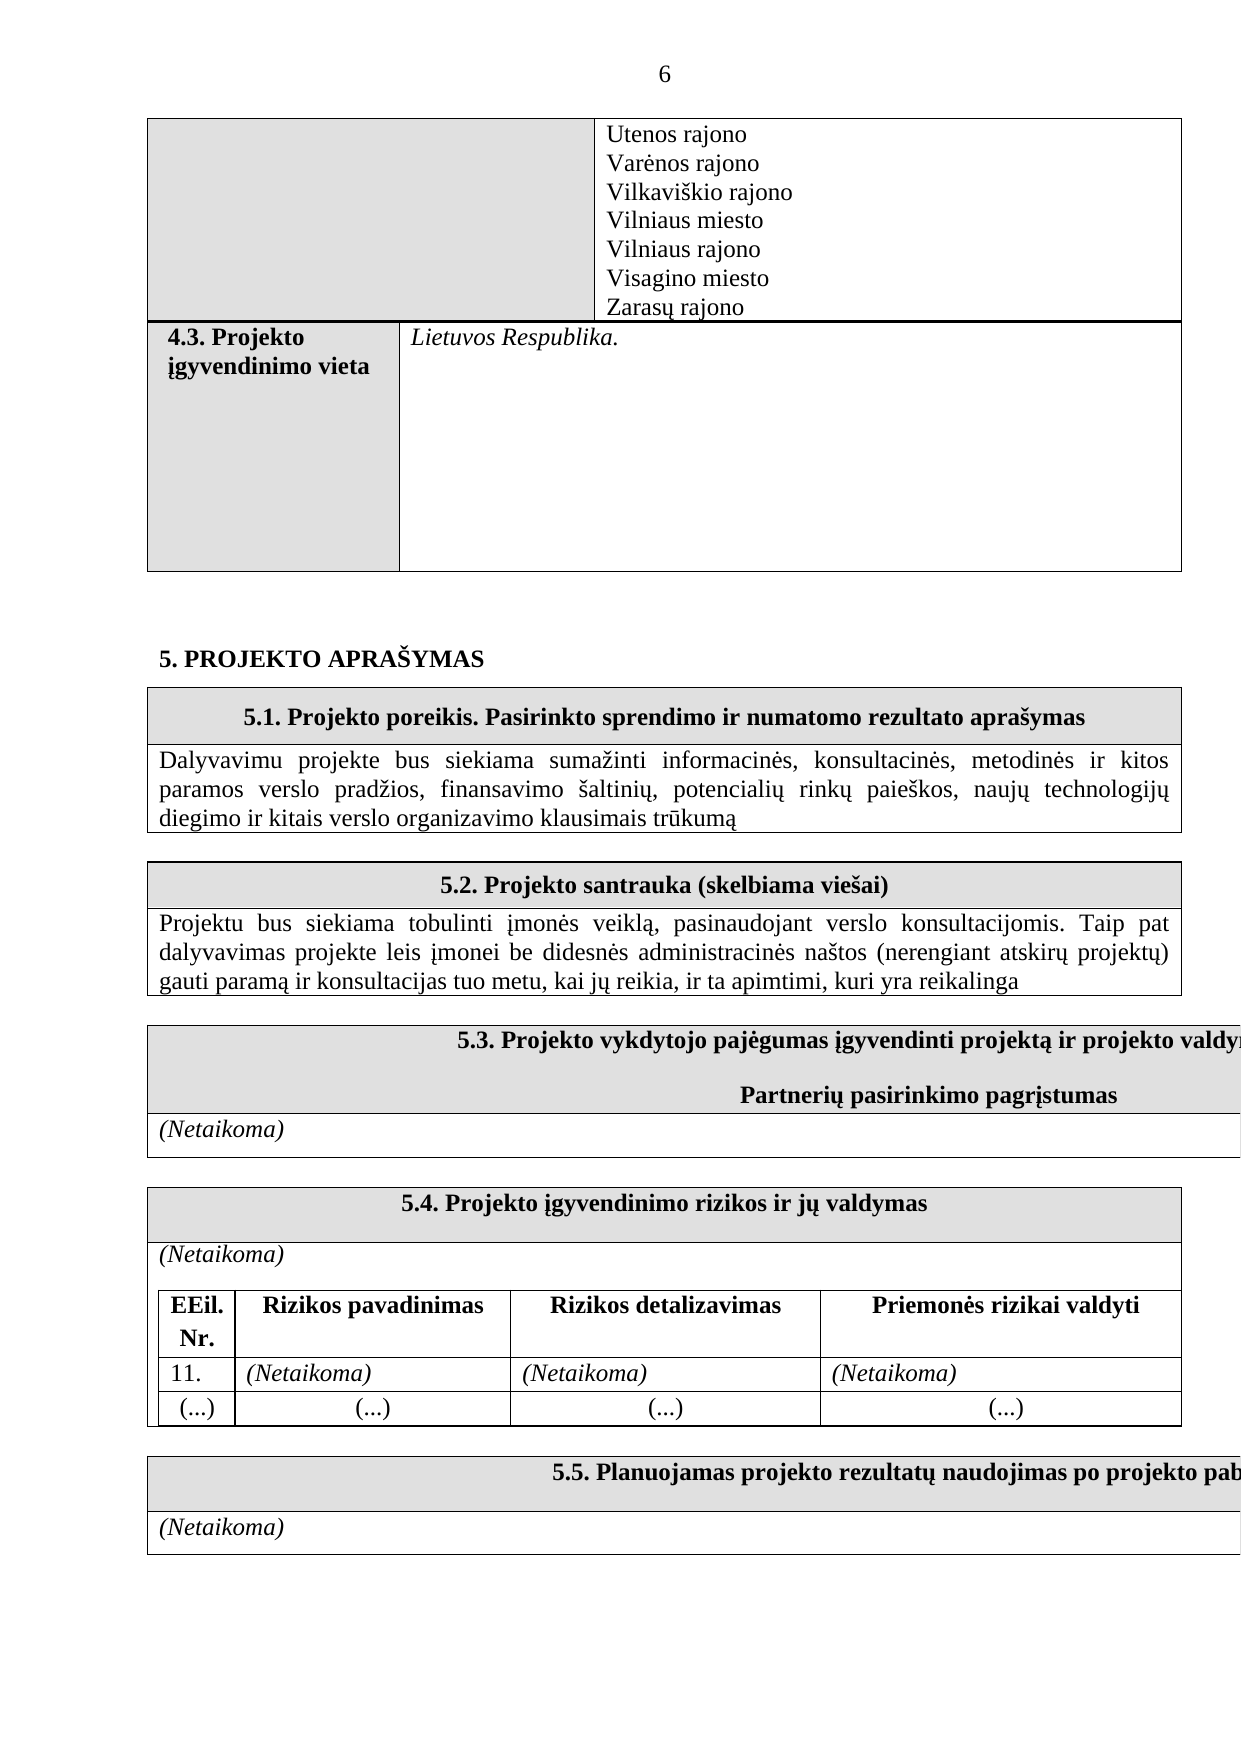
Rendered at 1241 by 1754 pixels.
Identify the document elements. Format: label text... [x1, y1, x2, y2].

table_header 5.2. Projekto santrauka (skelbiama viešai) [148, 863, 1181, 907]
table_cell (Netaikoma) [148, 1512, 1240, 1554]
table_cell Dalyvavimu projekte bus siekiama sumažinti informacinės, konsultacinės, metodinės ir kitos paramos verslo pradžios, finansavimo šaltinių, potencialių rinkų paieškos, naujų technologijų diegimo ir kitais verslo organizavimo klausimais trūkumą [148, 745, 1181, 832]
table_header 5.3. Projekto vykdytojo pajėgumas įgyvendinti projektą ir projekto valdymo aprašymas. Partnerių pasirinkimo pagrįstumas [148, 1026, 1240, 1113]
table_header EEil. Nr. [159, 1291, 234, 1357]
table_header 5.5. Planuojamas projekto rezultatų naudojimas po projekto pabaigos [148, 1457, 1240, 1511]
table_cell (Netaikoma) [821, 1358, 1181, 1391]
table_cell (Netaikoma) [148, 1114, 1240, 1157]
table_cell (...) [511, 1392, 820, 1425]
table_cell (Netaikoma) [511, 1358, 820, 1391]
table_header 4.3. Projekto įgyvendinimo vieta [148, 323, 399, 571]
table_cell (...) [159, 1392, 234, 1425]
table_cell (...) [821, 1392, 1181, 1425]
table_header Lietuvos Respublika. [400, 323, 1181, 571]
table_cell [148, 119, 594, 320]
table_cell (Netaikoma) [236, 1358, 510, 1391]
table_header Priemonės rizikai valdyti [821, 1291, 1181, 1357]
table_header 5. PROJEKTO APRAŠYMAS [148, 629, 1181, 687]
table_cell Projektu bus siekiama tobulinti įmonės veiklą, pasinaudojant verslo konsultacijomis. Taip pat dalyvavimas projekte leis įmonei be didesnės administracinės naštos (nerengiant atskirų projektų) gauti paramą ir konsultacijas tuo metu, kai jų reikia, ir ta apimtimi, kuri yra reikalinga [148, 909, 1181, 995]
table_cell (...) [236, 1392, 510, 1425]
table_header Rizikos detalizavimas [511, 1291, 820, 1357]
table_header 5.4. Projekto įgyvendinimo rizikos ir jų valdymas [148, 1188, 1181, 1242]
table_cell 11. [159, 1358, 234, 1391]
table_cell 5.1. Projekto poreikis. Pasirinkto sprendimo ir numatomo rezultato aprašymas [148, 688, 1181, 744]
table_cell (Netaikoma) [148, 1243, 1181, 1426]
table_cell Utenos rajono Varėnos rajono Vilkaviškio rajono Vilniaus miesto Vilniaus rajono Visagino miesto Zarasų rajono [595, 119, 1181, 320]
table_header Rizikos pavadinimas [236, 1291, 510, 1357]
